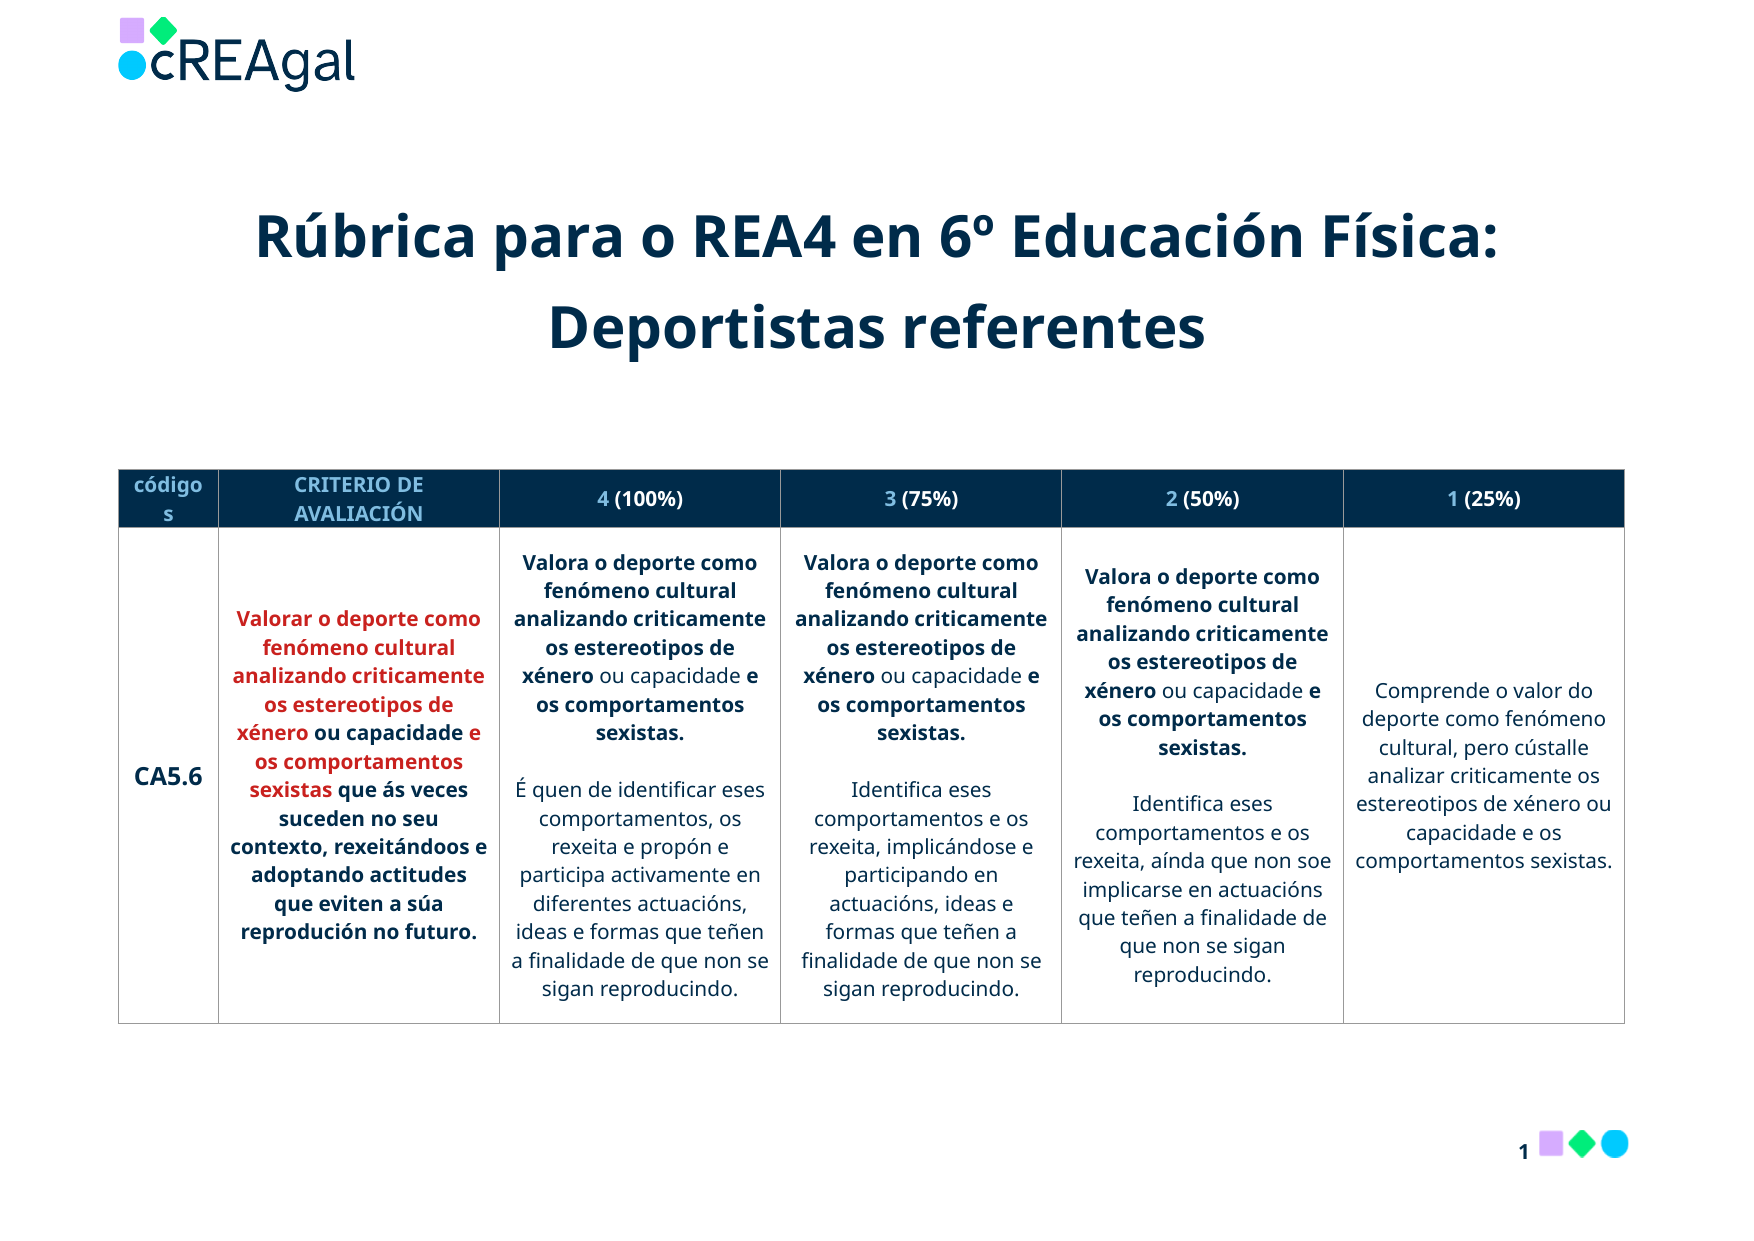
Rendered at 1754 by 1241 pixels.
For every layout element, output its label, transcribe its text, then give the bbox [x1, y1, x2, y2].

table_cell Comprende o valor do deporte como fenómeno cultural, pero cústalle analizar criticamente os estereotipos de xénero ou capacidade e os comportamentos sexistas. [1344, 528, 1624, 1022]
table_cell Valora o deporte como fenómeno cultural analizando criticamente os estereotipos de xénero ou capacidade e os comportamentos sexistas. É quen de identificar eses comportamentos, os rexeita e propón e participa activamente en diferentes actuacións, ideas e formas que teñen a finalidade de que non se sigan reproducindo. [500, 528, 780, 1022]
table_header 3 (75%) [781, 470, 1061, 527]
text Rúbrica para o REA4 en 6º Educación Física: Deportistas referentes [118, 195, 1636, 366]
table_cell Valora o deporte como fenómeno cultural analizando criticamente os estereotipos de xénero ou capacidade e os comportamentos sexistas. Identifica eses comportamentos e os rexeita, implicándose e participando en actuacións, ideas e formas que teñen a finalidade de que non se sigan reproducindo. [781, 528, 1061, 1022]
table_cell CA5.6 [119, 528, 218, 1022]
table_cell Valorar o deporte como fenómeno cultural analizando criticamente os estereotipos de xénero ou capacidade e os comportamentos sexistas que ás veces suceden no seu contexto, rexeitándoos e adoptando actitudes que eviten a súa reprodución no futuro. [219, 528, 499, 1022]
table_cell Valora o deporte como fenómeno cultural analizando criticamente os estereotipos de xénero ou capacidade e os comportamentos sexistas. Identifica eses comportamentos e os rexeita, aínda que non soe implicarse en actuacións que teñen a finalidade de que non se sigan reproducindo. [1062, 528, 1343, 1022]
table_header 4 (100%) [500, 470, 780, 527]
picture [118, 17, 355, 92]
picture [1618, 1146, 1629, 1158]
table_header códigos [119, 470, 218, 527]
picture [1539, 1130, 1612, 1158]
table_header 2 (50%) [1062, 470, 1343, 527]
table_header 1 (25%) [1344, 470, 1624, 527]
picture [1622, 1130, 1629, 1140]
table_header CRITERIO DE AVALIACIÓN [219, 470, 499, 527]
